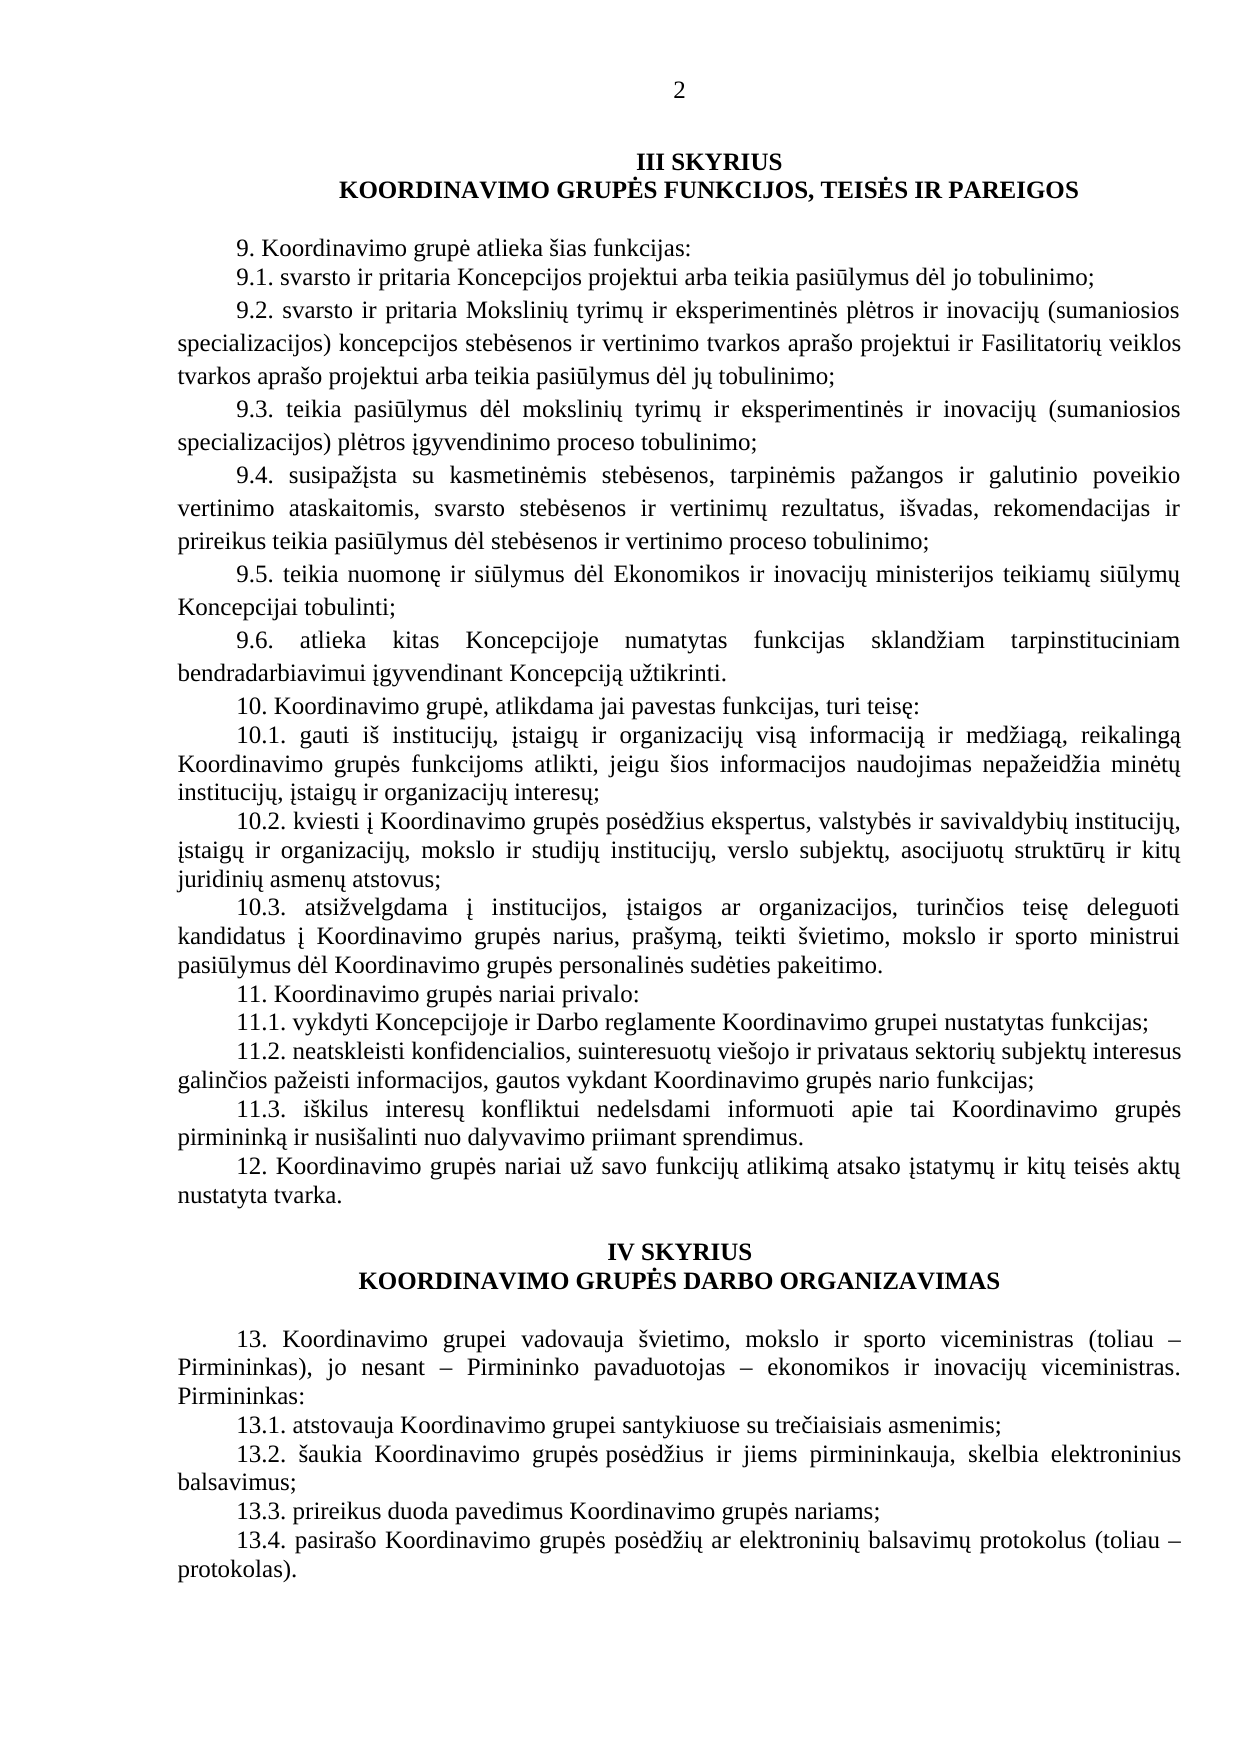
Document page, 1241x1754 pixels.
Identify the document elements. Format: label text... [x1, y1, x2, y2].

text 9.4. susipažįsta su kasmetinėmis stebėsenos, tarpinėmis pažangos ir galutinio poveikio vertinimo ataskaitomis, svarsto stebėsenos ir vertinimų rezultatus, išvadas, rekomendacijas ir prireikus teikia pasiūlymus dėl stebėsenos ir vertinimo proceso tobulinimo; [177, 460, 1181, 555]
text 11.2. neatskleisti konfidencialios, suinteresuotų viešojo ir privataus sektorių subjektų interesus galinčios pažeisti informacijos, gautos vykdant Koordinavimo grupės nario funkcijas; [177, 1036, 1182, 1094]
text 13.3. prireikus duoda pavedimus Koordinavimo grupės nariams; [177, 1496, 1182, 1525]
text 13. Koordinavimo grupei vadovauja švietimo, mokslo ir sporto viceministras (toliau – Pirmininkas), jo nesant – Pirmininko pavaduotojas – ekonomikos ir inovacijų viceministras. Pirmininkas: [177, 1324, 1182, 1410]
text 11.1. vykdyti Koncepcijoje ir Darbo reglamente Koordinavimo grupei nustatytas funkcijas; [177, 1007, 1182, 1036]
text 13.2. šaukia Koordinavimo grupės posėdžius ir jiems pirmininkauja, skelbia elektroninius balsavimus; [177, 1439, 1182, 1496]
text 11. Koordinavimo grupės nariai privalo: [236, 979, 1182, 1007]
text KOORDINAVIMO GRUPĖS FUNKCIJOS, TEISĖS IR PAREIGOS [177, 176, 1182, 204]
text 9. Koordinavimo grupė atlieka šias funkcijas: [177, 233, 1181, 262]
text 10. Koordinavimo grupė, atlikdama jai pavestas funkcijas, turi teisę: [236, 691, 1181, 720]
text III SKYRIUS [177, 147, 1182, 176]
text 10.3. atsižvelgdama į institucijos, įstaigos ar organizacijos, turinčios teisę deleguoti kandidatus į Koordinavimo grupės narius, prašymą, teikti švietimo, mokslo ir sporto ministrui pasiūlymus dėl Koordinavimo grupės personalinės sudėties pakeitimo. [177, 892, 1181, 979]
text IV SKYRIUS [177, 1237, 1182, 1266]
text 13.1. atstovauja Koordinavimo grupei santykiuose su trečiaisiais asmenimis; [177, 1410, 1182, 1439]
text 9.3. teikia pasiūlymus dėl mokslinių tyrimų ir eksperimentinės ir inovacijų (sumaniosios specializacijos) plėtros įgyvendinimo proceso tobulinimo; [177, 394, 1181, 456]
text 9.1. svarsto ir pritaria Koncepcijos projektui arba teikia pasiūlymus dėl jo tobulinimo; [177, 262, 1181, 291]
text 9.2. svarsto ir pritaria Mokslinių tyrimų ir eksperimentinės plėtros ir inovacijų (sumaniosios specializacijos) koncepcijos stebėsenos ir vertinimo tvarkos aprašo projektui ir Fasilitatorių veiklos tvarkos aprašo projektui arba teikia pasiūlymus dėl jų tobulinimo; [177, 295, 1181, 390]
text 9.6. atlieka kitas Koncepcijoje numatytas funkcijas sklandžiam tarpinstituciniam bendradarbiavimui įgyvendinant Koncepciją užtikrinti. [177, 625, 1181, 687]
text 12. Koordinavimo grupės nariai už savo funkcijų atlikimą atsako įstatymų ir kitų teisės aktų nustatyta tvarka. [177, 1151, 1182, 1209]
text 10.1. gauti iš institucijų, įstaigų ir organizacijų visą informaciją ir medžiagą, reikalingą Koordinavimo grupės funkcijoms atlikti, jeigu šios informacijos naudojimas nepažeidžia minėtų institucijų, įstaigų ir organizacijų interesų; [177, 720, 1182, 806]
text KOORDINAVIMO GRUPĖS DARBO ORGANIZAVIMAS [177, 1266, 1182, 1295]
text 13.4. pasirašo Koordinavimo grupės posėdžių ar elektroninių balsavimų protokolus (toliau – protokolas). [177, 1525, 1182, 1582]
text 9.5. teikia nuomonę ir siūlymus dėl Ekonomikos ir inovacijų ministerijos teikiamų siūlymų Koncepcijai tobulinti; [177, 559, 1181, 621]
text 10.2. kviesti į Koordinavimo grupės posėdžius ekspertus, valstybės ir savivaldybių institucijų, įstaigų ir organizacijų, mokslo ir studijų institucijų, verslo subjektų, asocijuotų struktūrų ir kitų juridinių asmenų atstovus; [177, 806, 1182, 892]
text 11.3. iškilus interesų konfliktui nedelsdami informuoti apie tai Koordinavimo grupės pirmininką ir nusišalinti nuo dalyvavimo priimant sprendimus. [177, 1094, 1182, 1151]
